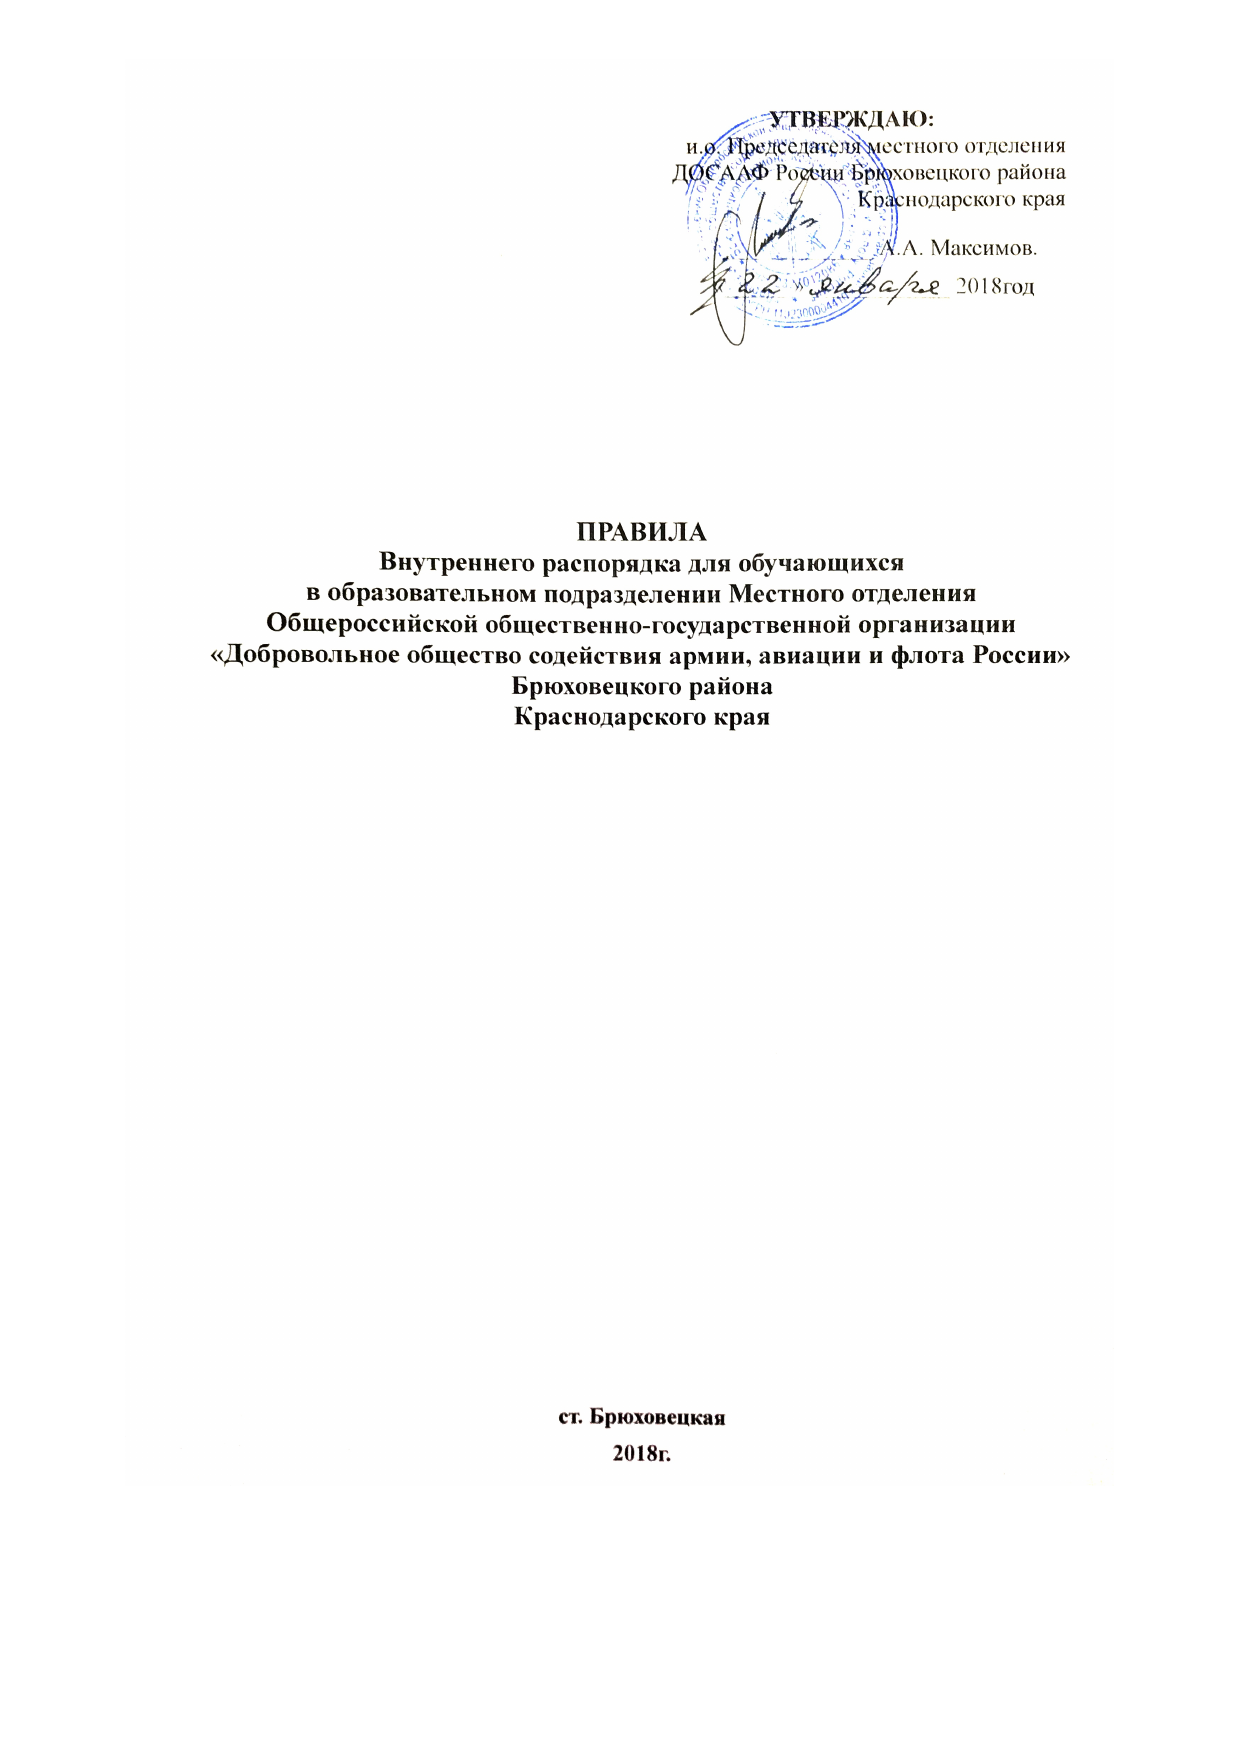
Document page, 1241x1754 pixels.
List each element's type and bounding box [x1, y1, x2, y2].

table_cell [114, 1555, 1114, 1596]
table_cell [114, 1514, 1114, 1555]
table_header [114, 59, 125, 1486]
table_cell [114, 1486, 1114, 1514]
